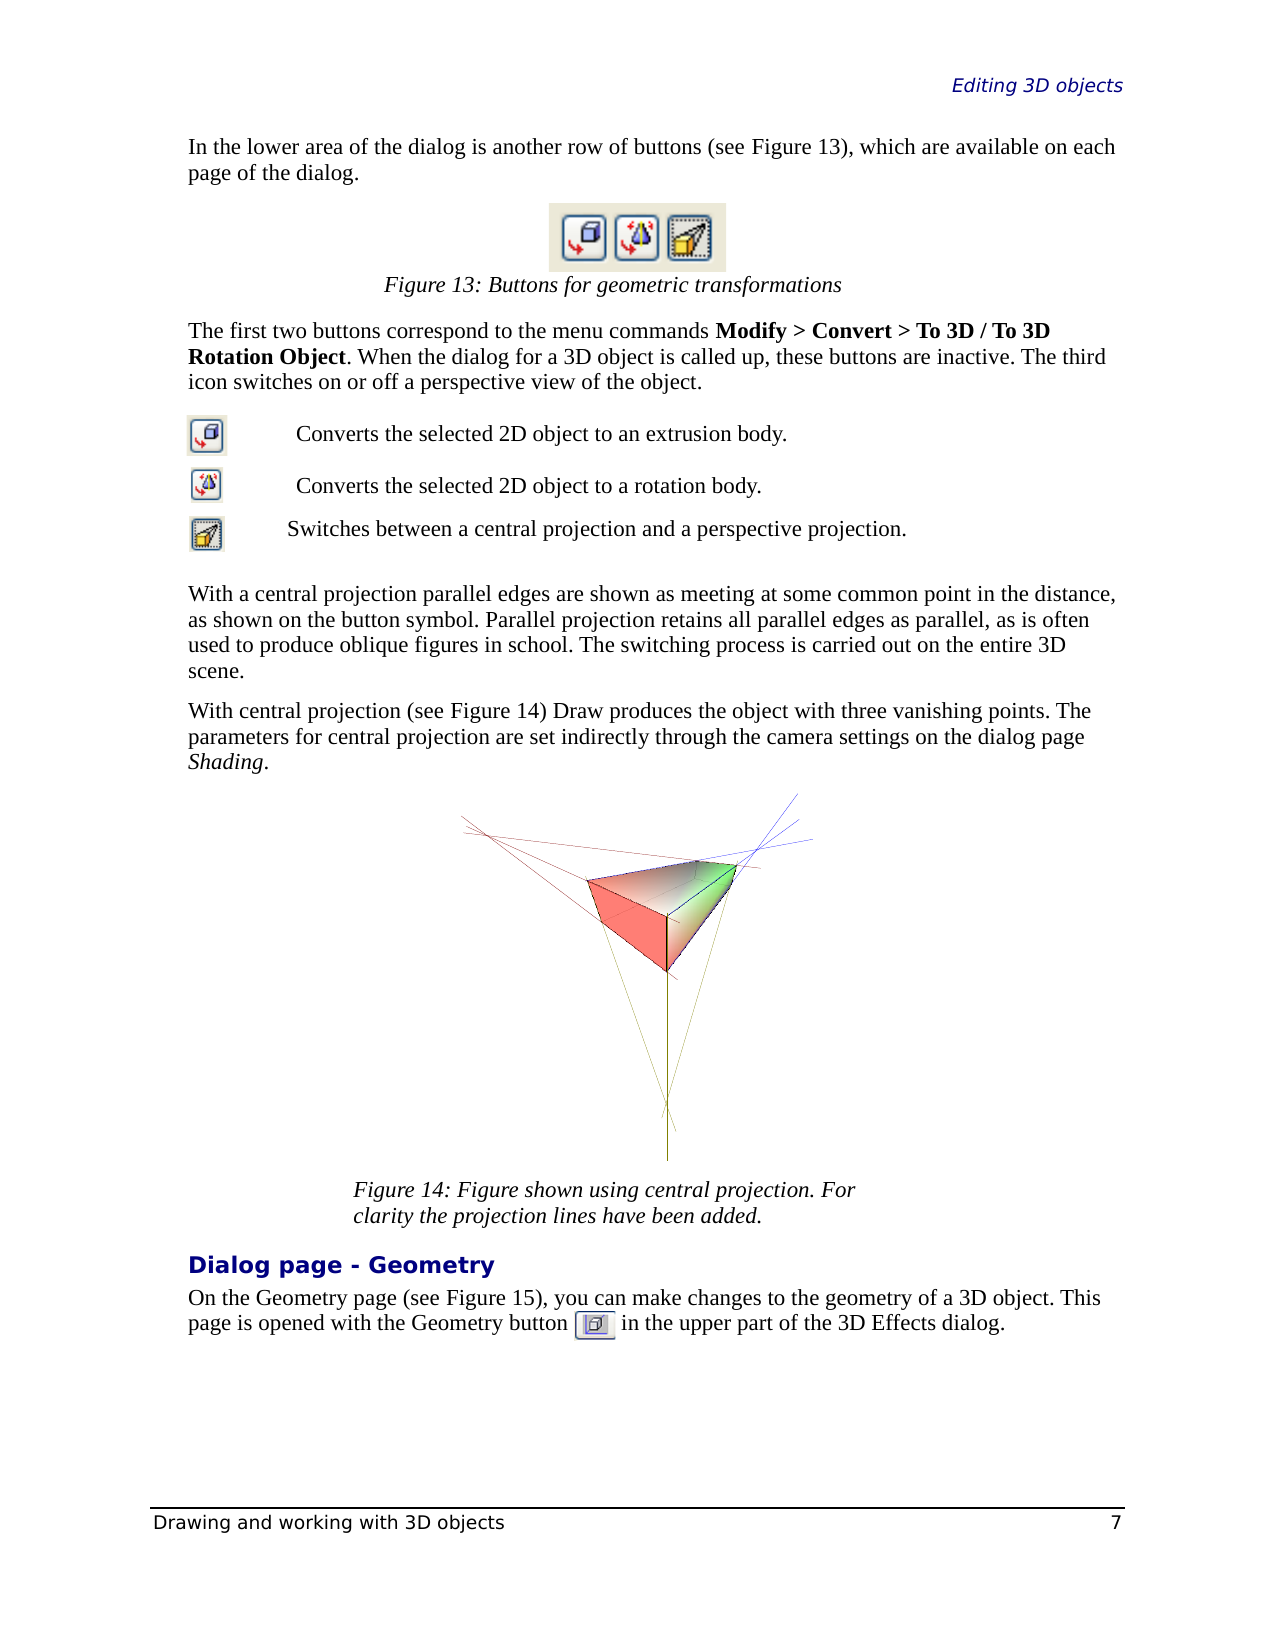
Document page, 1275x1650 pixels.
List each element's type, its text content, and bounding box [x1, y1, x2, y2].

picture [186, 415, 228, 456]
picture [190, 467, 224, 503]
table_cell [171, 462, 243, 511]
text Figure 13: Buttons for geometric transformations [384, 203, 891, 298]
picture [189, 516, 225, 552]
picture [548, 203, 727, 272]
table_header [171, 410, 243, 462]
table_header Converts the selected 2D object to an extrusion body. [243, 410, 1125, 462]
text In the lower area of the dialog is another row of buttons (see Figure 13), which are available on each page of the dialog. [188, 134, 1125, 185]
table_cell [171, 511, 243, 558]
subtitle Dialog page - Geometry [188, 1247, 1125, 1274]
table_cell Switches between a central projection and a perspective projection. [243, 511, 1125, 558]
text With a central projection parallel edges are shown as meeting at some common point in the distance, as shown on the button symbol. Parallel projection retains all parallel edges as parallel, as is often used to produce oblique figures in school. The switching process is carried out on the entire 3D scene. [188, 581, 1125, 683]
text With central projection (see Figure 14) Draw produces the object with three vanishing points. The parameters for central projection are set indirectly through the camera settings on the dialog page Shading. [188, 698, 1125, 775]
text Figure 14: Figure shown using central projection. For clarity the projection lines have been added. [353, 1177, 922, 1228]
picture [574, 1316, 616, 1346]
text On the Geometry page (see Figure 15), you can make changes to the geometry of a 3D object. This page is opened with the Geometry button in the upper part of the 3D Effects dialog. [188, 1289, 1125, 1345]
table_cell Converts the selected 2D object to a rotation body. [243, 462, 1125, 511]
text The first two buttons correspond to the menu commands Modify > Convert > To 3D / To 3D Rotation Object. When the dialog for a 3D object is called up, these buttons are inactive. The third icon switches on or off a perspective view of the object. [188, 318, 1125, 395]
